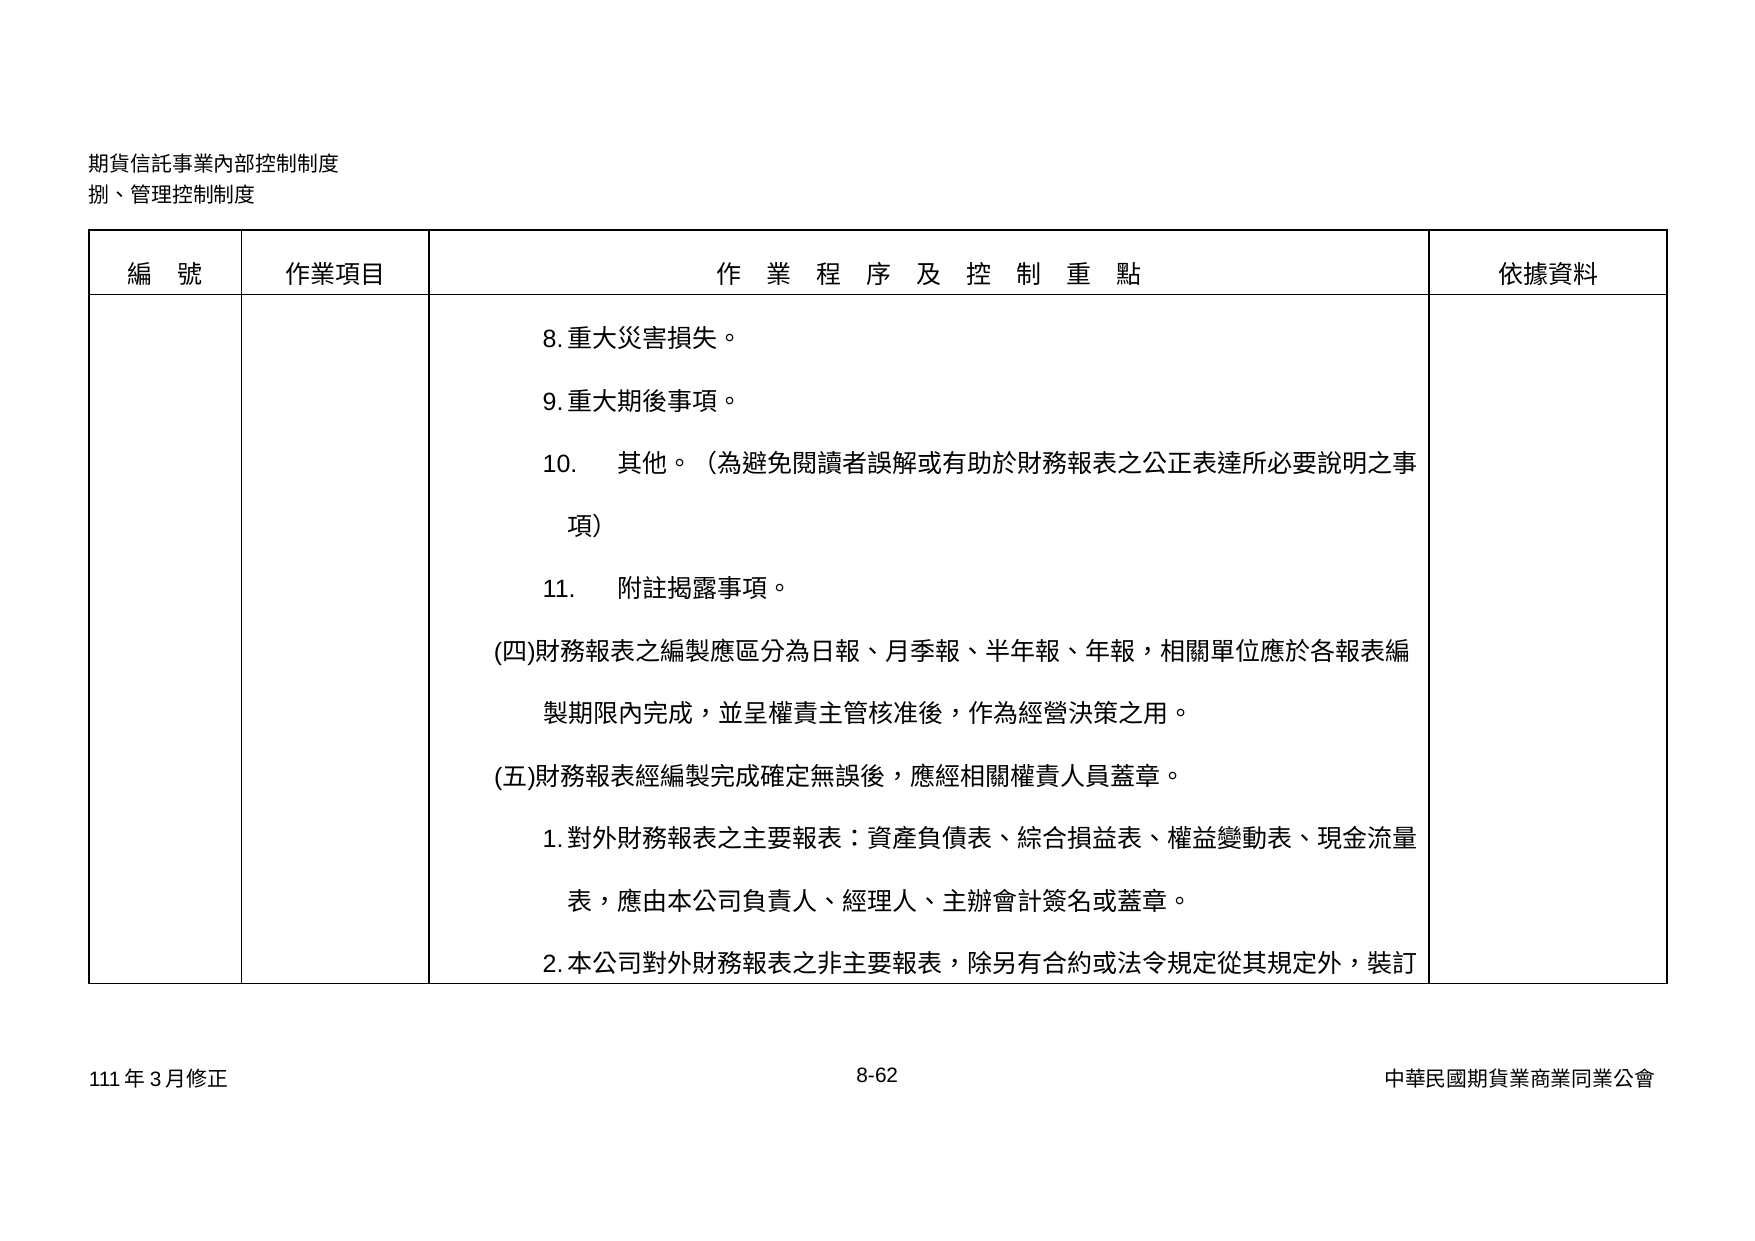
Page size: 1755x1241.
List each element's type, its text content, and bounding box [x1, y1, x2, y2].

table_header 編 號 [90, 231, 241, 293]
table_cell 財務報表編製流程管理作業 [242, 295, 428, 983]
table_header 依據資料 [1430, 231, 1666, 293]
table_cell [90, 295, 241, 983]
table_header 作 業 程 序 及 控 制 重 點 [430, 231, 1428, 293]
table_header 作業項目 [242, 231, 428, 293]
table_cell 作業程序： (一)專營期貨信託事業財務報表依編製類區分為: 資產負債表。 綜合損益表。 3.權益變動表。 4.現金流量表。 5.附註或附表。 (二)他業兼營期貨信託事業者，於依其目的事業主管機關規定編製財務報告時，應回歸其本業之內部控制制度予以規範。 (三)財務報表之註釋視為報表一部分，得於財務報表上各有關項目後，以括弧列明，或以附註或附表方式為之；財務報表應予必要之附註包括：(其相關規定請參照證券發行人財務報告編制準則及公司之會計制度) 公司沿革。 重要會計政策之彙總說明。 重要會計項目之說明。 會計變動之理由及其影響。 關係人交易。 質抵押資產。 重大承諾及或有負債。 重大災害損失。 重大期後事項。 其他。（為避免閱讀者誤解或有助於財務報表之公正表達所必要說明之事項） 附註揭露事項。 (四)財務報表之編製應區分為日報、月季報、半年報、年報，相關單位應於各報表編製期限內完成，並呈權責主管核准後，作為經營決策之用。 (五)財務報表經編製完成確定無誤後，應經相關權責人員蓋章。 對外財務報表之主要報表：資產負債表、綜合損益表、權益變動表、現金流量表，應由本公司負責人、經理人、主辦會計簽名或蓋章。 本公司對外財務報表之非主要報表，除另有合約或法令規定從其規定外，裝訂成冊之報表所需之簽名或蓋章，可在封面或封底為之。 (六)對於轉投資事業符合一般公認會計原則，應依規定編製合併報表。 (七)內部管理財務報表之格式，視各個部門業務需要，必要時得與會計單位討論後另訂定之。 (八)各項財務報表附註揭露事項，應指定專人收集並編製，由權責主管覆核其彙總資料之正確性。 (九)適用國際財務報導準則、國際會計準則、解釋及解釋公告之內部控制： 1.適用國際財務報導準則、國際會計準則、解釋及解釋公告之管理： (1)首次導入國際財務報導準則、國際會計準則、解釋及解釋公告之管理：公司應擬定專案計畫，就影響層面進行評估，並就導入時程、預計進度之控制點及法規之依循等相關導入事項進行管理。公司應定期將導入國際財務報導準則、國際會計準則、解釋及解釋公告之執行情形提報董事會控管。 (2)採用國際財務報導準則、國際會計準則、解釋及解釋公告後之管理：因應國際財務報導準則、國際會計準則、解釋及解釋公告之變動（如新公報或修正後公報之實施），公司應評估公報變動之影響程度及範圍，並遵循國際財務報導準則、國際會計準則、解釋及解釋公告之規範，調整相關控制點、內部控制流程及公司內部相關規定。 2.會計專業判斷程序、會計政策與估計變動之流程管理： (1)會計專業判斷程序之管理：公司應自行訂定專業判斷之內部控制程序，如依公司經營特性對交易事項之本質進行分析與辨認、複核判斷之依據、核准之層級等。同時將執行專業判斷之過程予以文件化記載並妥善保存。 (2)會計政策與估計變動之流程管理：公司應自行訂定會計政策與估計變更之流程，內容包括變更前之分析、影響之評估、流程之控制、決定之層級等相關控制作業項目，以及依主管機關101年11月1日金管證期字第10100480291號令專營期貨信託事業準用「期貨商財務報告編製準則」所規定之相關書件、流程與方式等。 控制重點： 會計主管覆核財務報表時，應確認報表格式是否符合一般公認會計原則規範。 會計人員結帳後，若使用會計系統產生財務，其報表格式應依一般公認會計原則訂定。 若使用會計系統其系統應具有自動檢核每一個分錄是否借貸平衡。 會計主管覆核財務報表時，應確認財務報表之數字是否與總帳餘額一致。 會計人員應依結帳時程辦理結帳，並及時產生財務報表；若財務報表未及時產出，會計主管亦應跟催進度，了解未能及時產出之原因，並協助會計人員處理。 管理性報表應定期檢討該報表功能是否能切合實際，並達到管理階層之需求。 財務報表附註揭露事項應由專人負責收集及彙總相關資料後，由權責主管覆核。 (八)首次導入國際財務報導準則、國際會計準則、解釋及解釋公告之管理：公司應擬定適當之專案計畫，該計畫所包含之範圍與導入時程之控制點應合理。公司應定期將導入國際財務報導準則、國際會計準則、解釋及解釋公告之執行情形提報董事會控管。 (九)採用國際財務報導準則、國際會計準則、解釋及解釋公告後之管理：因應國際財務報導準則、國際會計準則、解釋及解釋公告之變動（如新公報或修正後公報之實施），公司應評估變動之影響程度及範圍，並遵循國際財務報導準則、國際會計準則、解釋及解釋公告之規範，調整相關控制點、內部控制流程及公司內部相關規定。 (十)會計專業判斷程序之管理：公司應訂定專業判斷之內部控制程序。公司應將執行專業判斷之過程予以文件化記載並妥善保存。 (十一)會計政策與估計變動之流程管理：公司應訂定適當之會計政策與估計變更之流程，其內容應包括變更前之分析、影響之評估、流程之控制、決定之層級等相關控制作業項目，以及依主管機關101年11月1日金管證期字第10100480291號令專營期貨信託事業準用「期貨商財務報告編製準則」所規定之相關書件、流程與方式等。 [430, 295, 1428, 983]
table_cell [1430, 295, 1666, 983]
